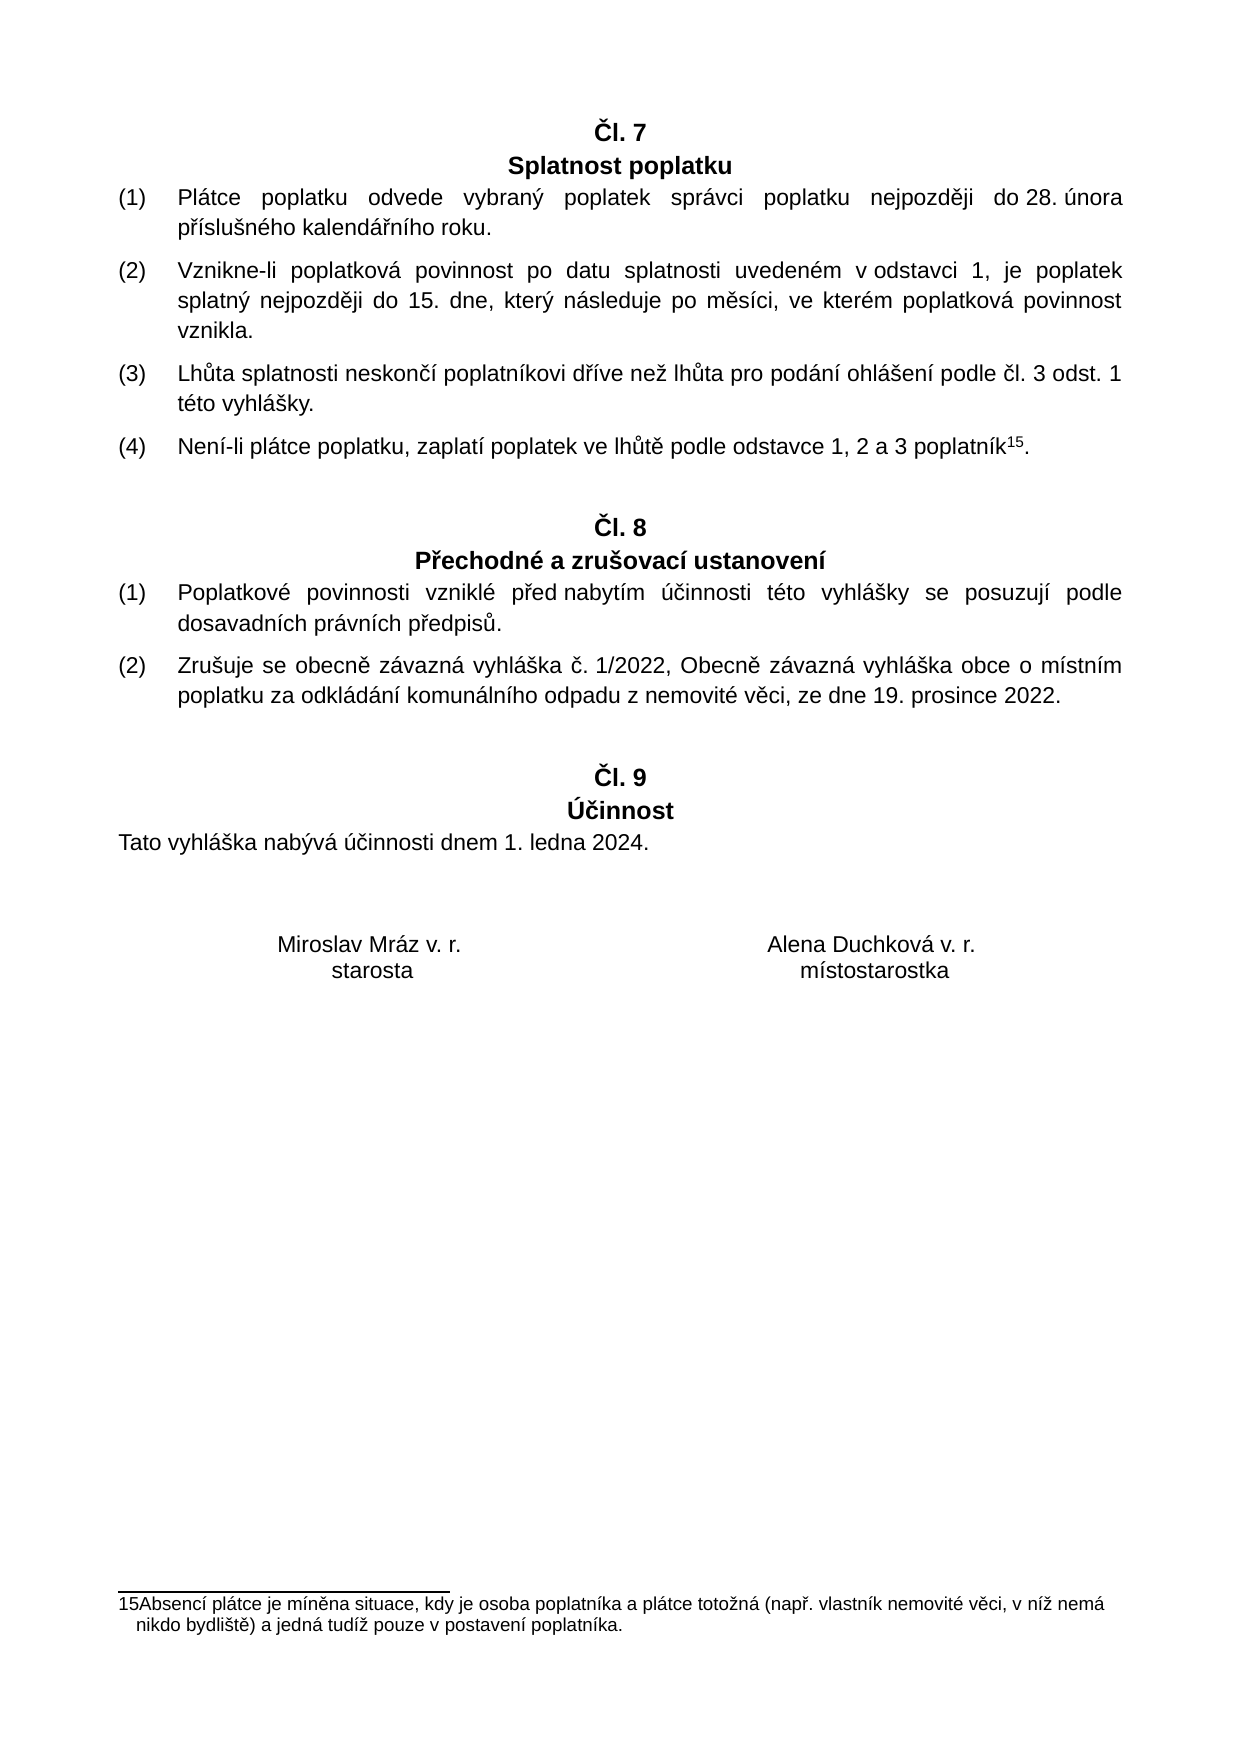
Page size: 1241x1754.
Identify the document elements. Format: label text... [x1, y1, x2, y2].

subtitle Čl. 8 Přechodné a zrušovací ustanovení [118, 513, 1122, 575]
list Plátce poplatku odvede vybraný poplatek správci poplatku nejpozději do 28. února příslušného kalendářního roku. [118, 184, 1122, 241]
table_header Alena Duchková v. r. místostarostka [620, 871, 1122, 989]
subtitle Čl. 9 Účinnost [118, 763, 1122, 824]
list Není-li plátce poplatku, zaplatí poplatek ve lhůtě podle odstavce 1, 2 a 3 poplatník. [118, 433, 1122, 459]
list Lhůta splatnosti neskončí poplatníkovi dříve než lhůta pro podání ohlášení podle čl. 3 odst. 1 této vyhlášky. [118, 360, 1122, 417]
table_cell [118, 990, 620, 1108]
subtitle Čl. 7 Splatnost poplatku [118, 118, 1122, 180]
text Tato vyhláška nabývá účinnosti dnem 1. ledna 2024. [118, 829, 1122, 855]
table_header Miroslav Mráz v. r. starosta [118, 871, 620, 989]
list Vznikne-li poplatková povinnost po datu splatnosti uvedeném v odstavci 1, je poplatek splatný nejpozději do 15. dne, který následuje po měsíci, ve kterém poplatková povinnost vznikla. [118, 257, 1122, 344]
list Zrušuje se obecně závazná vyhláška č. 1/2022, Obecně závazná vyhláška obce o místním poplatku za odkládání komunálního odpadu z nemovité věci, ze dne 19. prosince 2022. [118, 652, 1122, 709]
list Poplatkové povinnosti vzniklé před nabytím účinnosti této vyhlášky se posuzují podle dosavadních právních předpisů. [118, 579, 1122, 636]
list Absencí plátce je míněna situace, kdy je osoba poplatníka a plátce totožná (např. vlastník nemovité věci, v níž nemá nikdo bydliště) a jedná tudíž pouze v postavení poplatníka. [118, 1592, 1122, 1635]
table_cell [620, 990, 1122, 1108]
